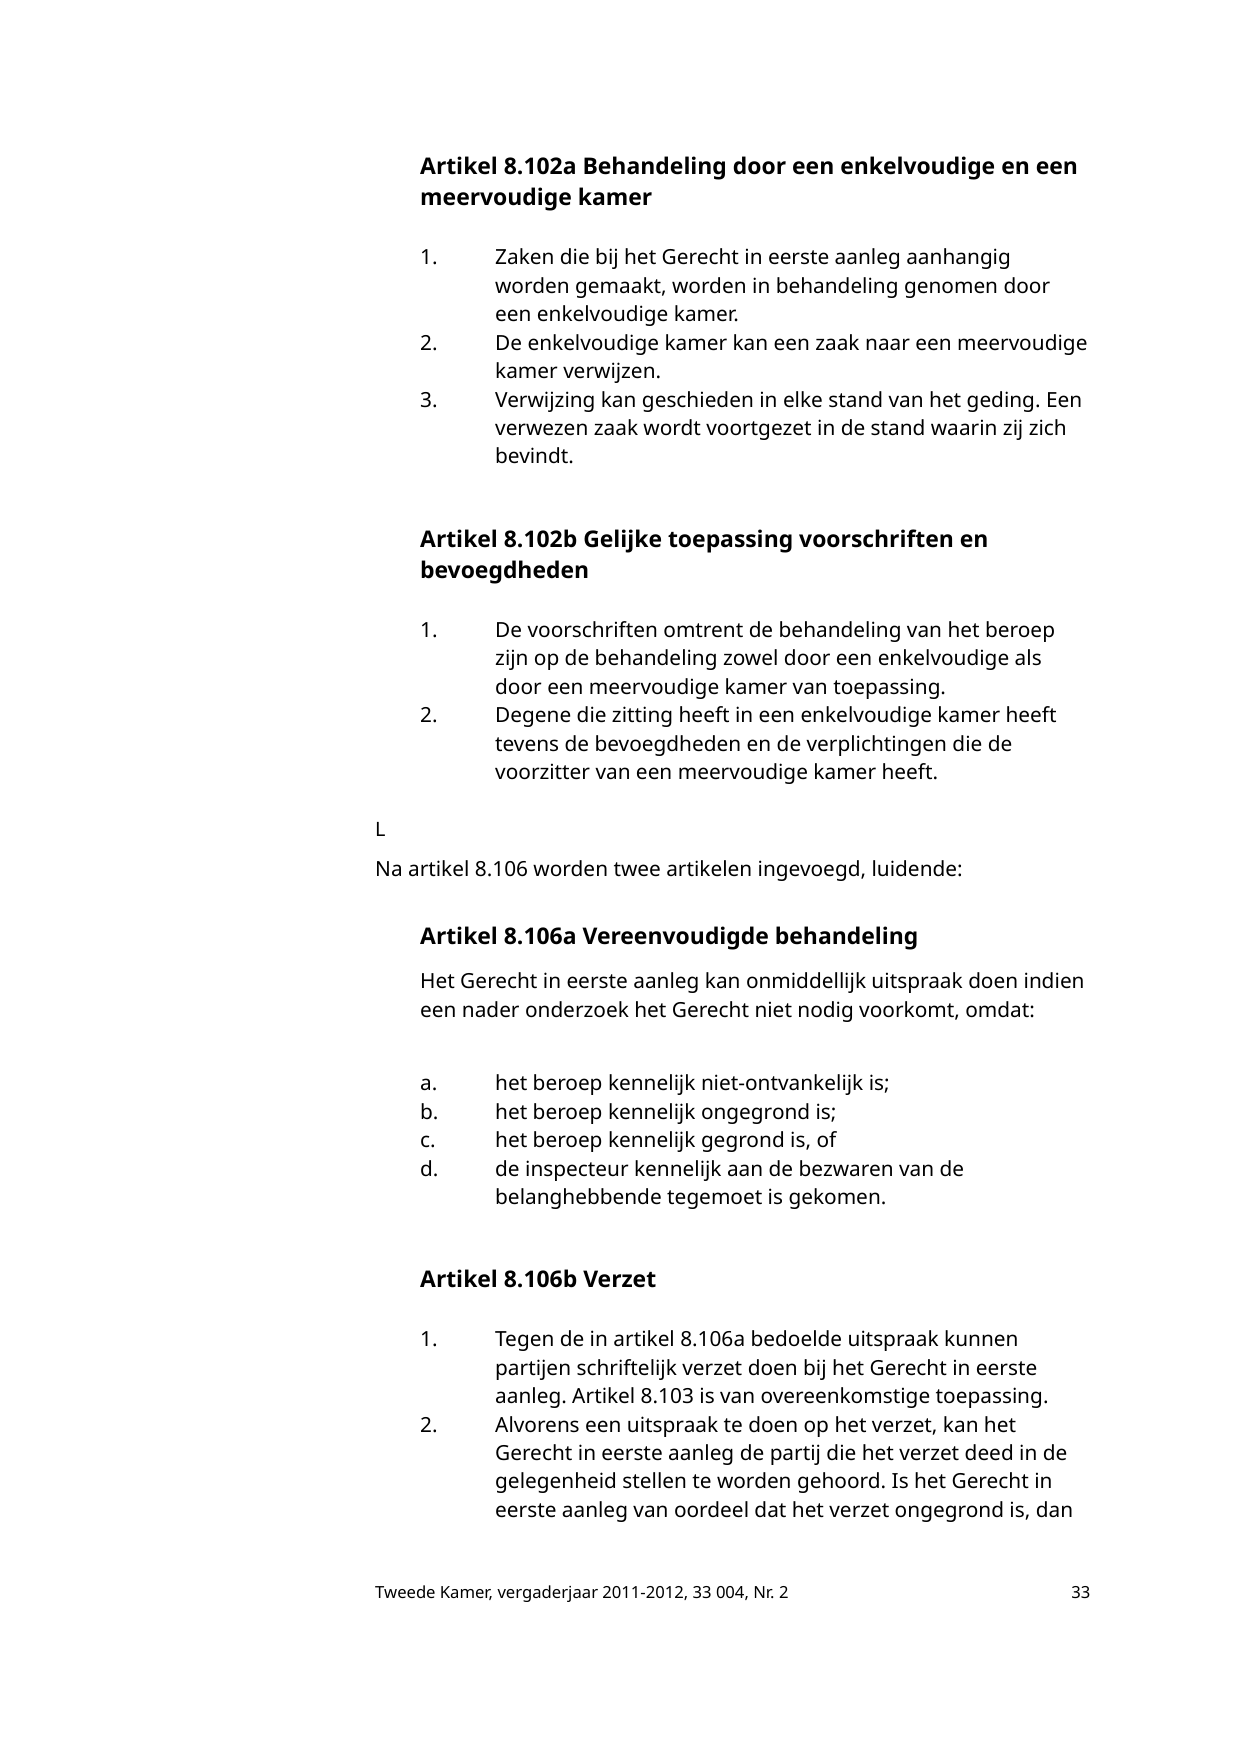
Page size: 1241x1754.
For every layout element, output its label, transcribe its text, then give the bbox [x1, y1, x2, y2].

text Na artikel 8.106 worden twee artikelen ingevoegd, luidende: [375, 854, 1090, 883]
list Tegen de in artikel 8.106a bedoelde uitspraak kunnen partijen schriftelijk verzet doen bij het Gerecht in eerste aanleg. Artikel 8.103 is van overeenkomstige toepassing. [420, 1324, 1090, 1410]
list Verwijzing kan geschieden in elke stand van het geding. Een verwezen zaak wordt voortgezet in de stand waarin zij zich bevindt. [420, 385, 1090, 470]
text L [375, 816, 1090, 843]
list Degene die zitting heeft in een enkelvoudige kamer heeft tevens de bevoegdheden en de verplichtingen die de voorzitter van een meervoudige kamer heeft. [420, 700, 1090, 786]
list De enkelvoudige kamer kan een zaak naar een meervoudige kamer verwijzen. [420, 328, 1090, 385]
list de inspecteur kennelijk aan de bezwaren van de belanghebbende tegemoet is gekomen. [420, 1154, 1090, 1211]
subtitle Artikel 8.106a Vereenvoudigde behandeling [420, 920, 1090, 952]
subtitle Artikel 8.102a Behandeling door een enkelvoudige en een meervoudige kamer [420, 150, 1090, 212]
list het beroep kennelijk gegrond is, of [420, 1125, 1090, 1154]
list het beroep kennelijk niet-ontvankelijk is; [420, 1068, 1090, 1097]
list Zaken die bij het Gerecht in eerste aanleg aanhangig worden gemaakt, worden in behandeling genomen door een enkelvoudige kamer. [420, 242, 1090, 328]
subtitle Artikel 8.102b Gelijke toepassing voorschriften en bevoegdheden [420, 522, 1090, 585]
subtitle Artikel 8.106b Verzet [420, 1263, 1090, 1294]
list het beroep kennelijk ongegrond is; [420, 1097, 1090, 1125]
text Het Gerecht in eerste aanleg kan onmiddellijk uitspraak doen indien een nader onderzoek het Gerecht niet nodig voorkomt, omdat: [420, 967, 1090, 1023]
list Alvorens een uitspraak te doen op het verzet, kan het Gerecht in eerste aanleg de partij die het verzet deed in de gelegenheid stellen te worden gehoord. Is het Gerecht in eerste aanleg van oordeel dat het verzet ongegrond is, dan [420, 1410, 1090, 1523]
list De voorschriften omtrent de behandeling van het beroep zijn op de behandeling zowel door een enkelvoudige als door een meervoudige kamer van toepassing. [420, 615, 1090, 700]
